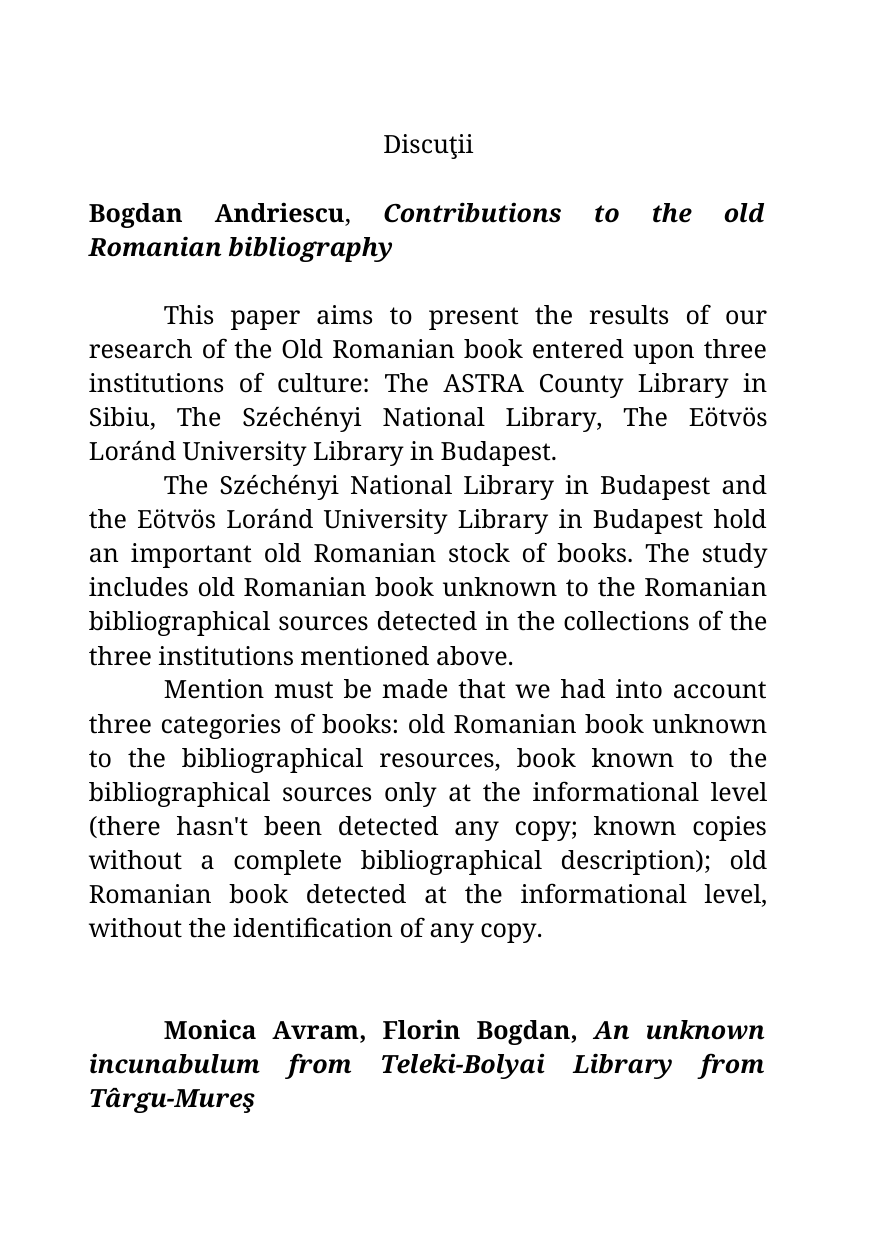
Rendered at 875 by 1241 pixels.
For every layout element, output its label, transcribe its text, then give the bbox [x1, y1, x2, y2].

text Mention must be made that we had into account three categories of books: old Romanian book unknown to the bibliographical resources, book known to the bibliographical sources only at the informational level (there hasn't been detected any copy; known copies without a complete bibliographical description); old Romanian book detected at the informational level, without the identification of any copy. [89, 672, 768, 945]
text Monica Avram, Florin Bogdan, An unknown incunabulum from Teleki-Bolyai Library from Târgu-Mureş [89, 1013, 768, 1115]
text Discuţii [89, 127, 768, 161]
text The Széchényi National Library in Budapest and the Eötvös Loránd University Library in Budapest hold an important old Romanian stock of books. The study includes old Romanian book unknown to the Romanian bibliographical sources detected in the collections of the three institutions mentioned above. [89, 468, 768, 672]
text Bogdan Andriescu, Contributions to the old Romanian bibliography [89, 195, 768, 263]
text This paper aims to present the results of our research of the Old Romanian book entered upon three institutions of culture: The ASTRA County Library in Sibiu, The Széchényi National Library, The Eötvös Loránd University Library in Budapest. [89, 297, 768, 468]
